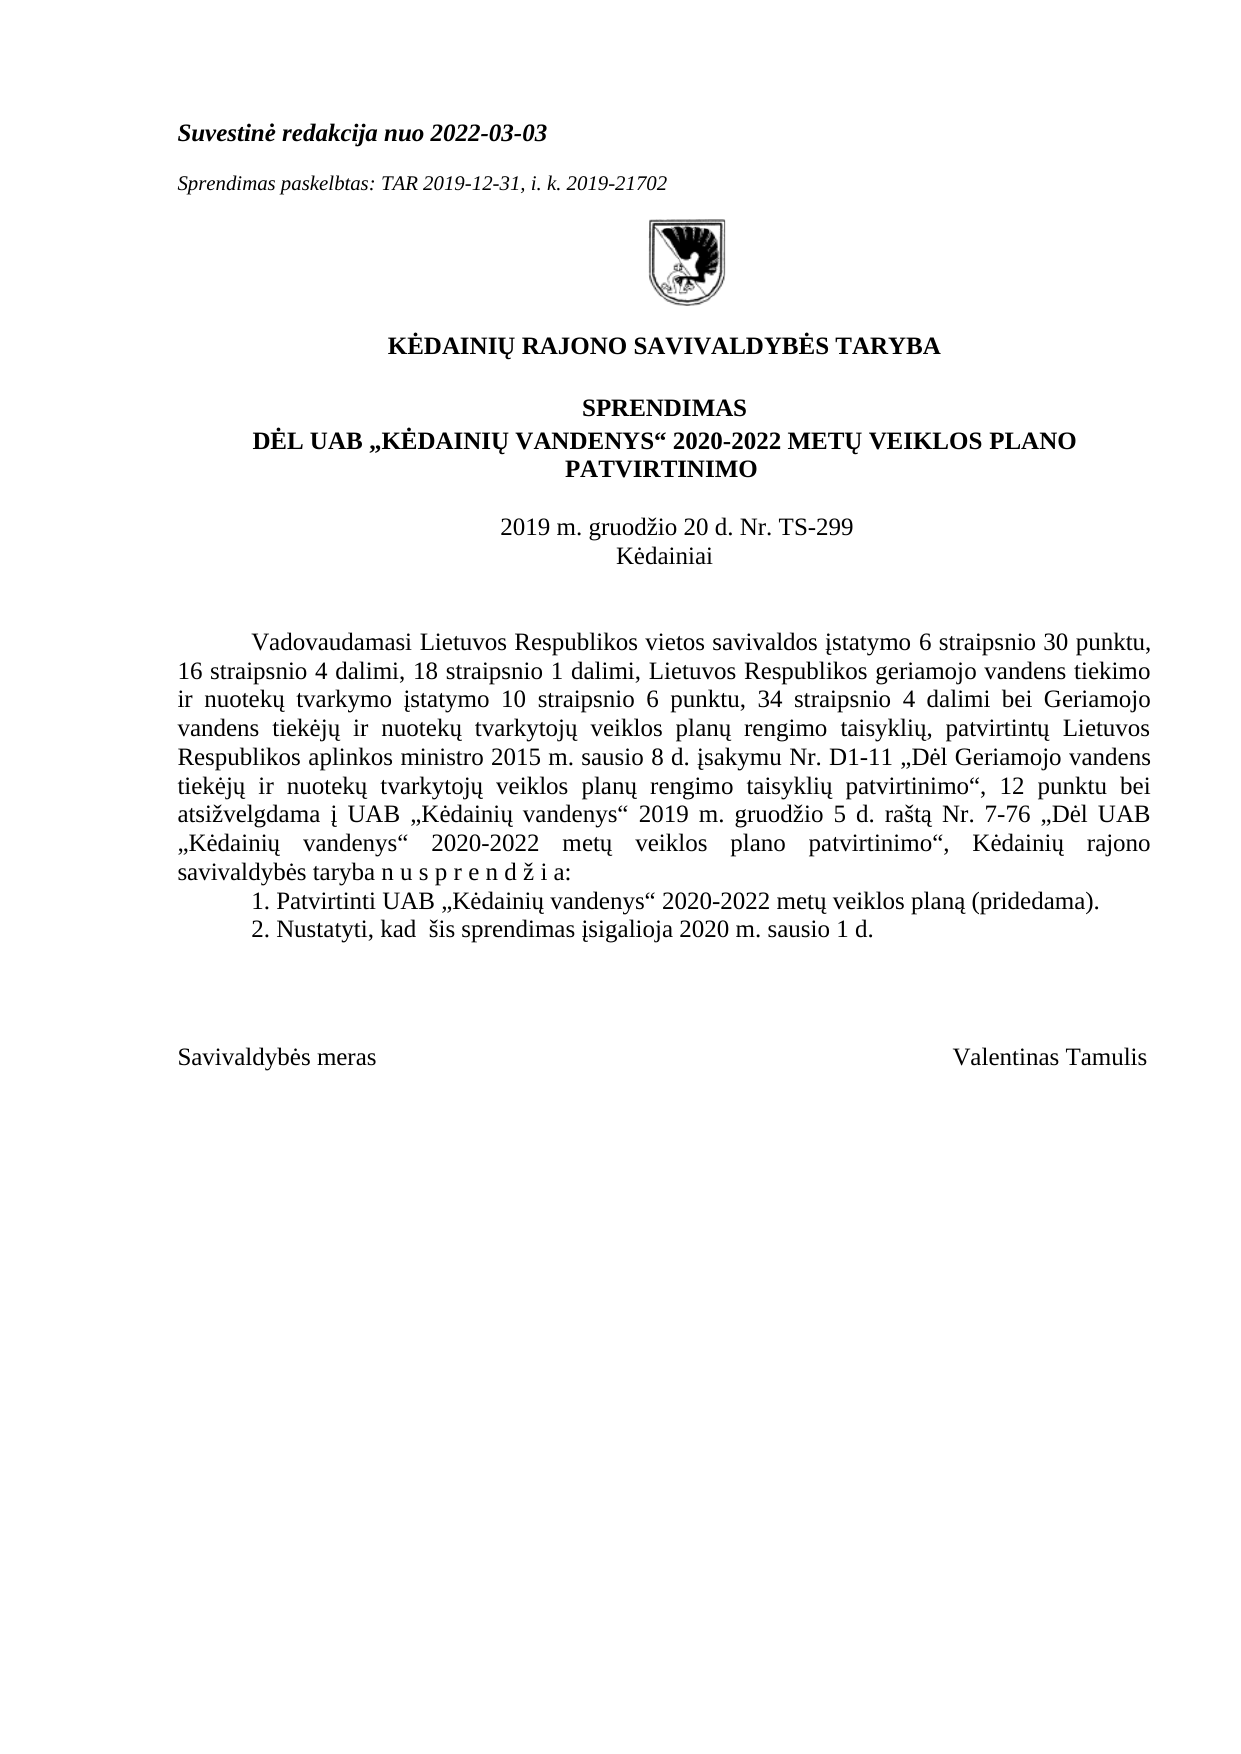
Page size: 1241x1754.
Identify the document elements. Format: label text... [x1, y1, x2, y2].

text DĖL UAB „KĖDAINIŲ VANDENYS“ 2020-2022 METŲ VEIKLOS PLANO PATVIRTINIMO [177, 426, 1152, 483]
text SPRENDIMAS [177, 393, 1152, 421]
text Suvestinė redakcija nuo 2022-03-03 [177, 118, 1152, 147]
text 1. Patvirtinti UAB „Kėdainių vandenys“ 2020-2022 metų veiklos planą (pridedama). [177, 886, 1152, 914]
text Sprendimas paskelbtas: TAR 2019-12-31, i. k. 2019-21702 [177, 171, 1152, 195]
text Vadovaudamasi Lietuvos Respublikos vietos savivaldos įstatymo 6 straipsnio 30 punktu, 16 straipsnio 4 dalimi, 18 straipsnio 1 dalimi, Lietuvos Respublikos geriamojo vandens tiekimo ir nuotekų tvarkymo įstatymo 10 straipsnio 6 punktu, 34 straipsnio 4 dalimi bei Geriamojo vandens tiekėjų ir nuotekų tvarkytojų veiklos planų rengimo taisyklių, patvirtintų Lietuvos Respublikos aplinkos ministro 2015 m. sausio 8 d. įsakymu Nr. D1-11 „Dėl Geriamojo vandens tiekėjų ir nuotekų tvarkytojų veiklos planų rengimo taisyklių patvirtinimo“, 12 punktu bei atsižvelgdama į UAB „Kėdainių vandenys“ 2019 m. gruodžio 5 d. raštą Nr. 7-76 „Dėl UAB „Kėdainių vandenys“ 2020-2022 metų veiklos plano patvirtinimo“, Kėdainių rajono savivaldybės taryba n u s p r e n d ž i a: [177, 627, 1152, 886]
text Kėdainiai [177, 541, 1152, 569]
text 2019 m. gruodžio 20 d. Nr. TS-299 [177, 512, 1177, 541]
text 2. Nustatyti, kad šis sprendimas įsigalioja 2020 m. sausio 1 d. [177, 914, 1152, 943]
text KĖDAINIŲ RAJONO SAVIVALDYBĖS TARYBA [177, 331, 1152, 360]
text Savivaldybės meras Valentinas Tamulis [177, 1042, 1152, 1071]
